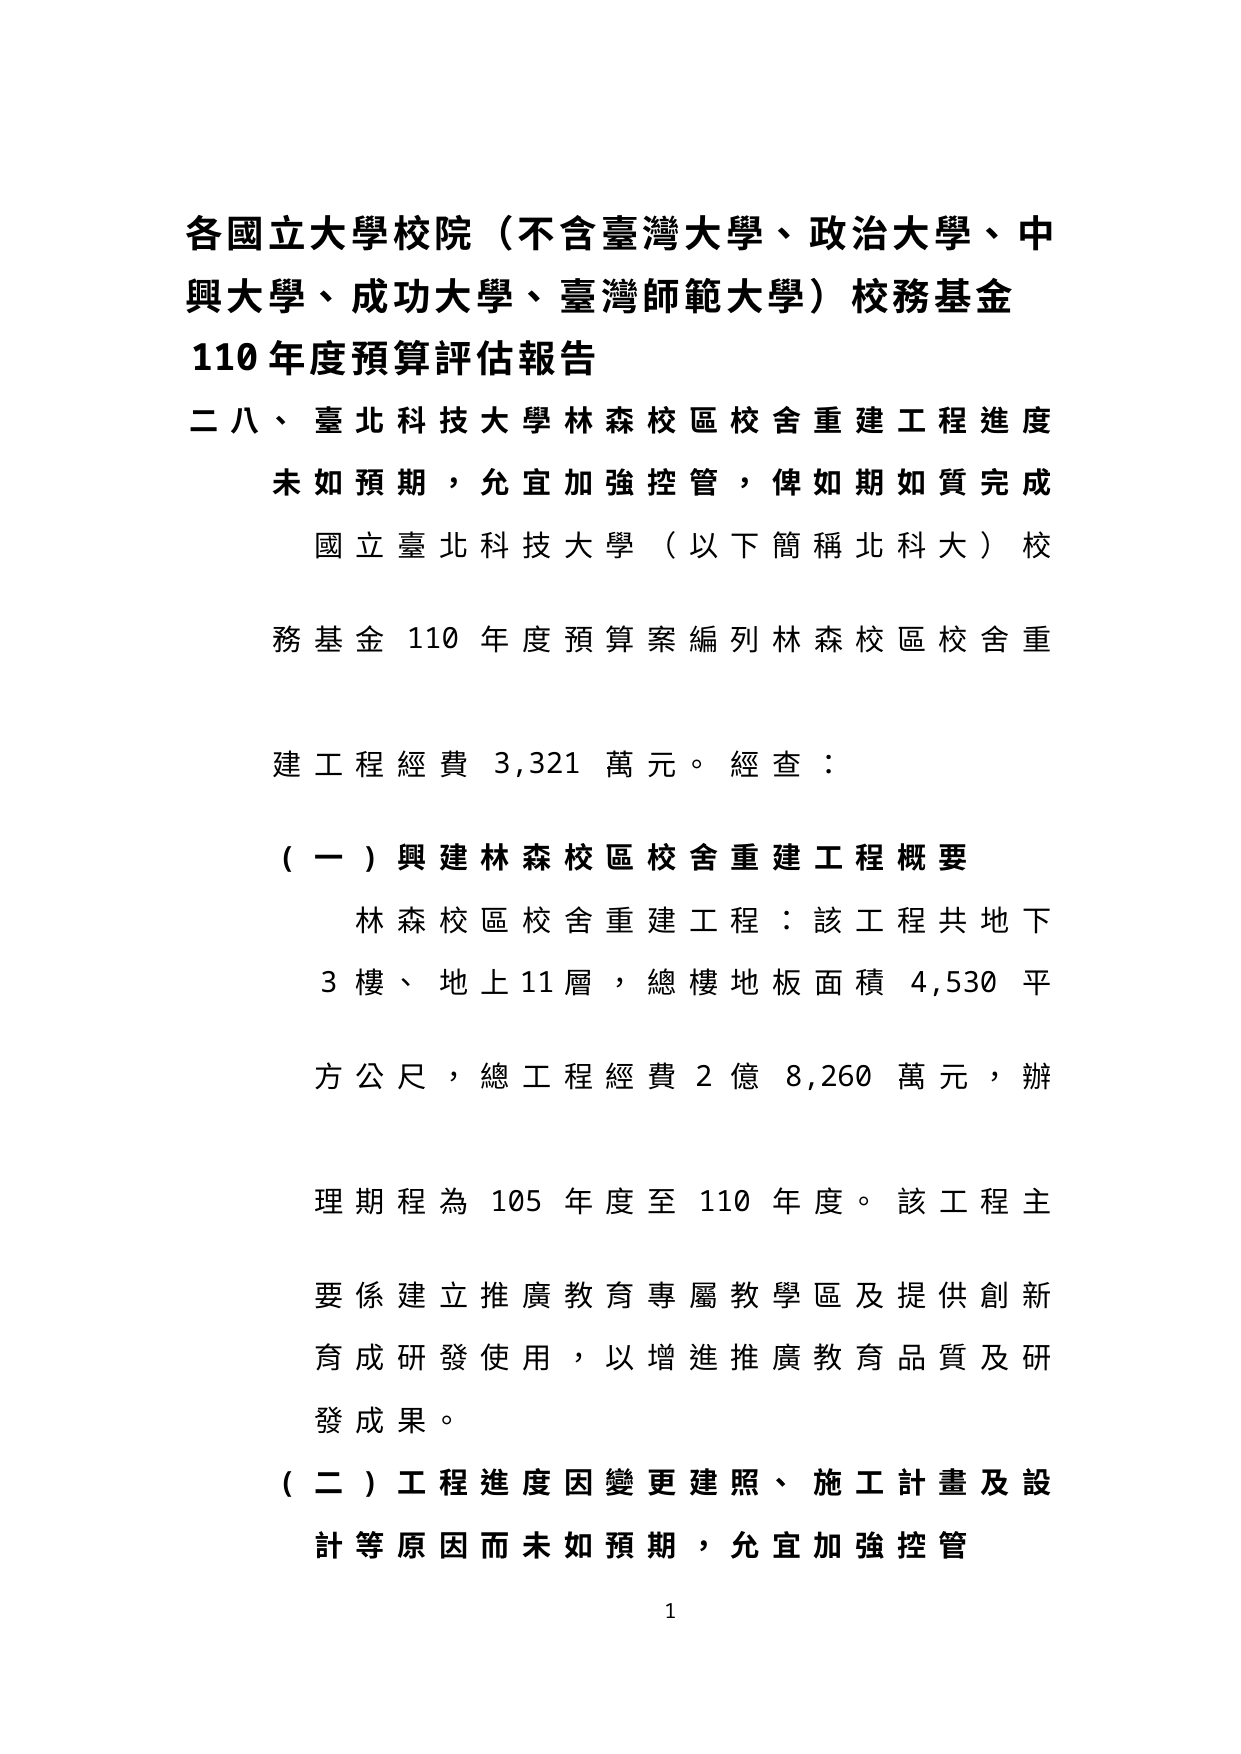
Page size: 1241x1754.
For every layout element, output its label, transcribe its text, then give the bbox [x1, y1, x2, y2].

text (二)工程進度因變更建照、施工計畫及設計等原因而未如預期，允宜加強控管 [242, 1439, 1058, 1564]
text 林森校區校舍重建工程：該工程共地下3樓、地上11層，總樓地板面積4,530平方公尺，總工程經費2億8,260萬元，辦理期程為105年度至110年度。該工程主要係建立推廣教育專屬教學區及提供創新育成研發使用，以增進推廣教育品質及研發成果。 [271, 877, 1058, 1439]
text (一)興建林森校區校舍重建工程概要 [242, 814, 1058, 877]
text 二八、臺北科技大學林森校區校舍重建工程進度未如預期，允宜加強控管，俾如期如質完成 [183, 377, 1058, 502]
text 國立臺北科技大學（以下簡稱北科大）校務基金110年度預算案編列林森校區校舍重建工程經費3,321萬元。經查： [242, 502, 1058, 814]
text 各國立大學校院（不含臺灣大學、政治大學、中興大學、成功大學、臺灣師範大學）校務基金110年度預算評估報告 [183, 189, 1058, 377]
